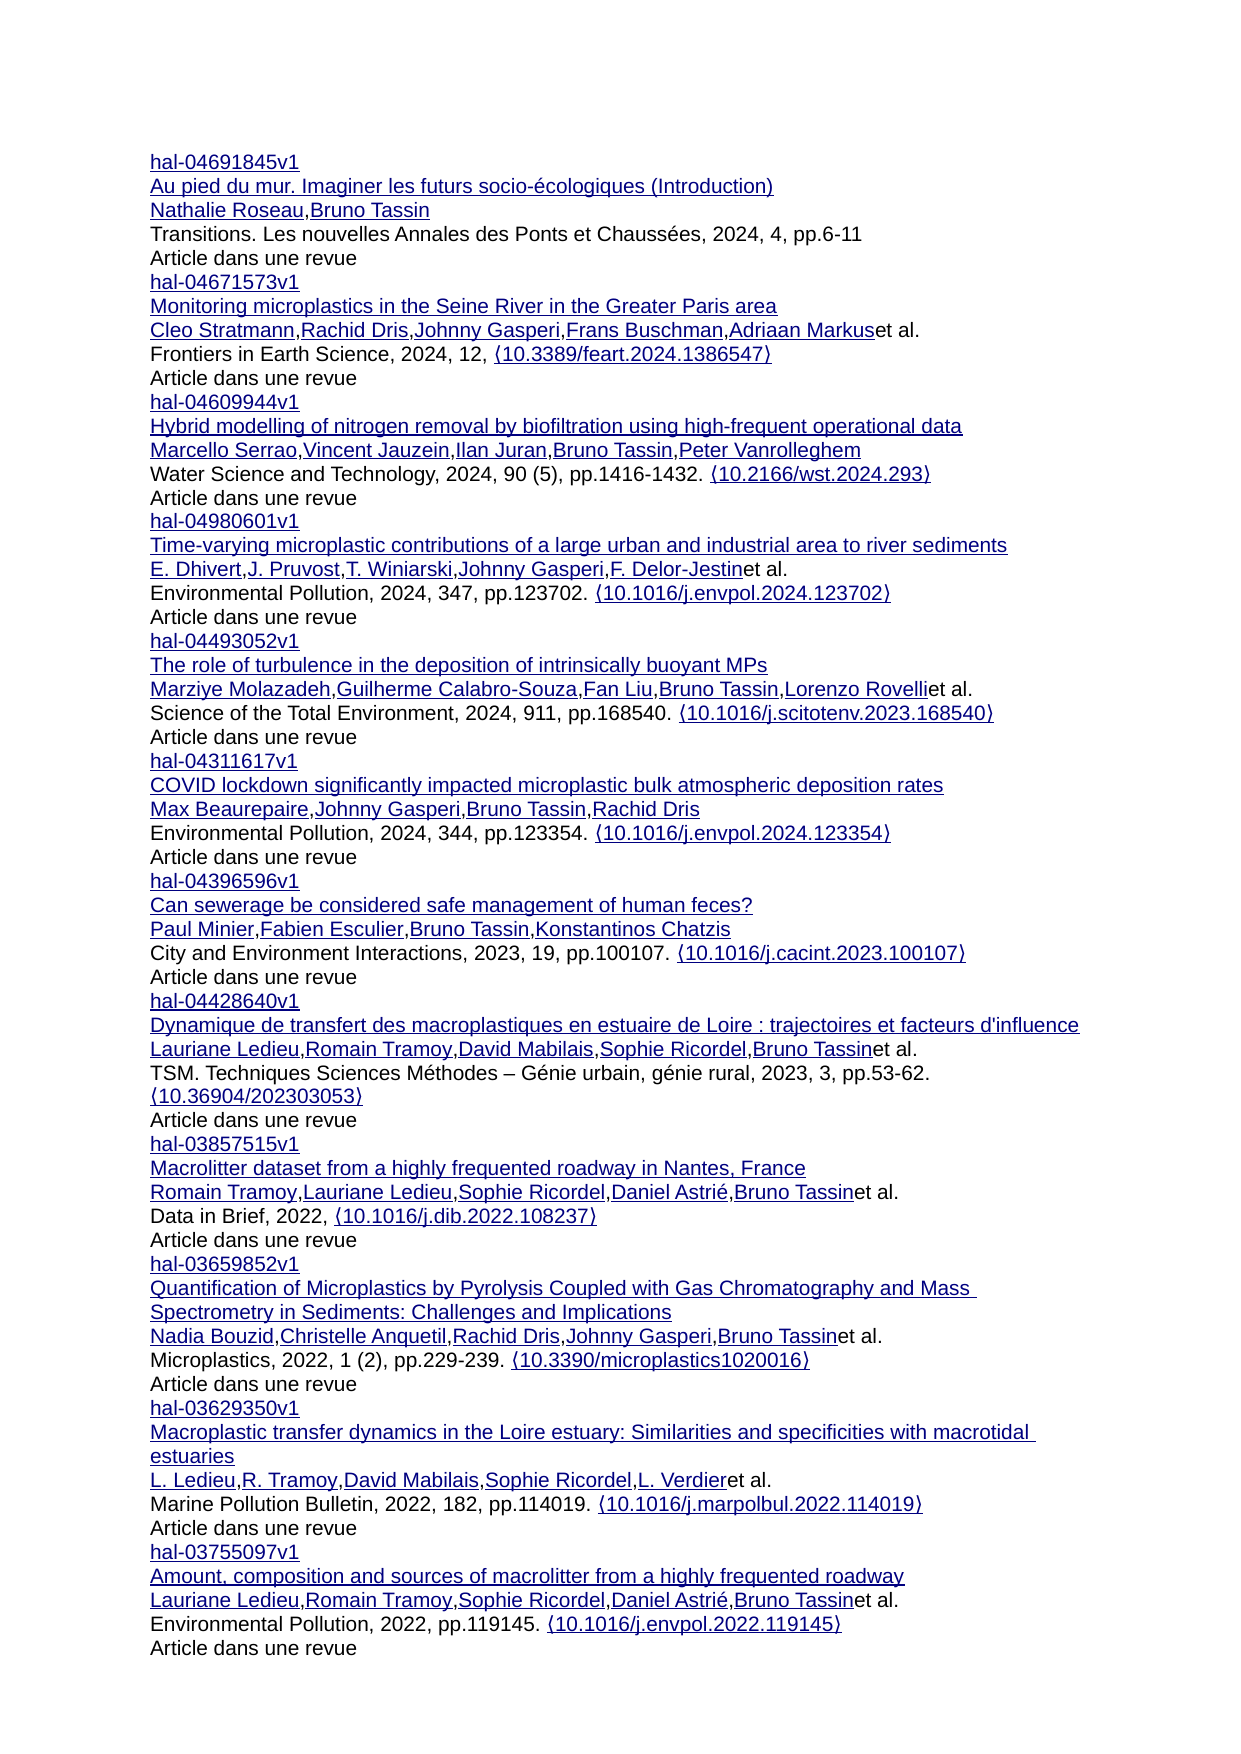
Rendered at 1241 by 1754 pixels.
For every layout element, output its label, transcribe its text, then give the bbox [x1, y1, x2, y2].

table_cell COVID lockdown significantly impacted microplastic bulk atmospheric deposition rates Max Beaurepaire,Johnny Gasperi,Bruno Tassin,Rachid Dris Environmental Pollution, 2024, 344, pp.123354. ⟨10.1016/j.envpol.2024.123354⟩ Article dans une revue hal-04396596v1 [150, 773, 1090, 893]
table_cell Time-varying microplastic contributions of a large urban and industrial area to river sediments E. Dhivert,J. Pruvost,T. Winiarski,Johnny Gasperi,F. Delor-Jestinet al. Environmental Pollution, 2024, 347, pp.123702. ⟨10.1016/j.envpol.2024.123702⟩ Article dans une revue hal-04493052v1 [150, 533, 1090, 653]
table_cell Macrolitter dataset from a highly frequented roadway in Nantes, France Romain Tramoy,Lauriane Ledieu,Sophie Ricordel,Daniel Astrié,Bruno Tassinet al. Data in Brief, 2022, ⟨10.1016/j.dib.2022.108237⟩ Article dans une revue hal-03659852v1 [150, 1156, 1090, 1276]
table_cell Au pied du mur. Imaginer les futurs socio-écologiques (Introduction) Nathalie Roseau,Bruno Tassin Transitions. Les nouvelles Annales des Ponts et Chaussées, 2024, 4, pp.6-11 Article dans une revue hal-04671573v1 [150, 174, 1090, 294]
table_cell Dynamique de transfert des macroplastiques en estuaire de Loire : trajectoires et facteurs d'influence Lauriane Ledieu,Romain Tramoy,David Mabilais,Sophie Ricordel,Bruno Tassinet al. TSM. Techniques Sciences Méthodes – Génie urbain, génie rural, 2023, 3, pp.53-62. ⟨10.36904/202303053⟩ Article dans une revue hal-03857515v1 [150, 1013, 1090, 1156]
table_cell Quantification of Microplastics by Pyrolysis Coupled with Gas Chromatography and Mass Spectrometry in Sediments: Challenges and Implications Nadia Bouzid,Christelle Anquetil,Rachid Dris,Johnny Gasperi,Bruno Tassinet al. Microplastics, 2022, 1 (2), pp.229-239. ⟨10.3390/microplastics1020016⟩ Article dans une revue hal-03629350v1 [150, 1276, 1090, 1420]
table_cell Monitoring microplastics in the Seine River in the Greater Paris area Cleo Stratmann,Rachid Dris,Johnny Gasperi,Frans Buschman,Adriaan Markuset al. Frontiers in Earth Science, 2024, 12, ⟨10.3389/feart.2024.1386547⟩ Article dans une revue hal-04609944v1 [150, 294, 1090, 413]
table_cell hal-04691845v1 [150, 150, 1090, 174]
table_cell Amount, composition and sources of macrolitter from a highly frequented roadway Lauriane Ledieu,Romain Tramoy,Sophie Ricordel,Daniel Astrié,Bruno Tassinet al. Environmental Pollution, 2022, pp.119145. ⟨10.1016/j.envpol.2022.119145⟩ Article dans une revue [150, 1564, 1090, 1659]
table_cell Hybrid modelling of nitrogen removal by biofiltration using high-frequent operational data Marcello Serrao,Vincent Jauzein,Ilan Juran,Bruno Tassin,Peter Vanrolleghem Water Science and Technology, 2024, 90 (5), pp.1416-1432. ⟨10.2166/wst.2024.293⟩ Article dans une revue hal-04980601v1 [150, 414, 1090, 533]
table_cell Macroplastic transfer dynamics in the Loire estuary: Similarities and specificities with macrotidal estuaries L. Ledieu,R. Tramoy,David Mabilais,Sophie Ricordel,L. Verdieret al. Marine Pollution Bulletin, 2022, 182, pp.114019. ⟨10.1016/j.marpolbul.2022.114019⟩ Article dans une revue hal-03755097v1 [150, 1420, 1090, 1563]
table_cell The role of turbulence in the deposition of intrinsically buoyant MPs Marziye Molazadeh,Guilherme Calabro-Souza,Fan Liu,Bruno Tassin,Lorenzo Rovelliet al. Science of the Total Environment, 2024, 911, pp.168540. ⟨10.1016/j.scitotenv.2023.168540⟩ Article dans une revue hal-04311617v1 [150, 653, 1090, 773]
table_cell Can sewerage be considered safe management of human feces? Paul Minier,Fabien Esculier,Bruno Tassin,Konstantinos Chatzis City and Environment Interactions, 2023, 19, pp.100107. ⟨10.1016/j.cacint.2023.100107⟩ Article dans une revue hal-04428640v1 [150, 893, 1090, 1012]
